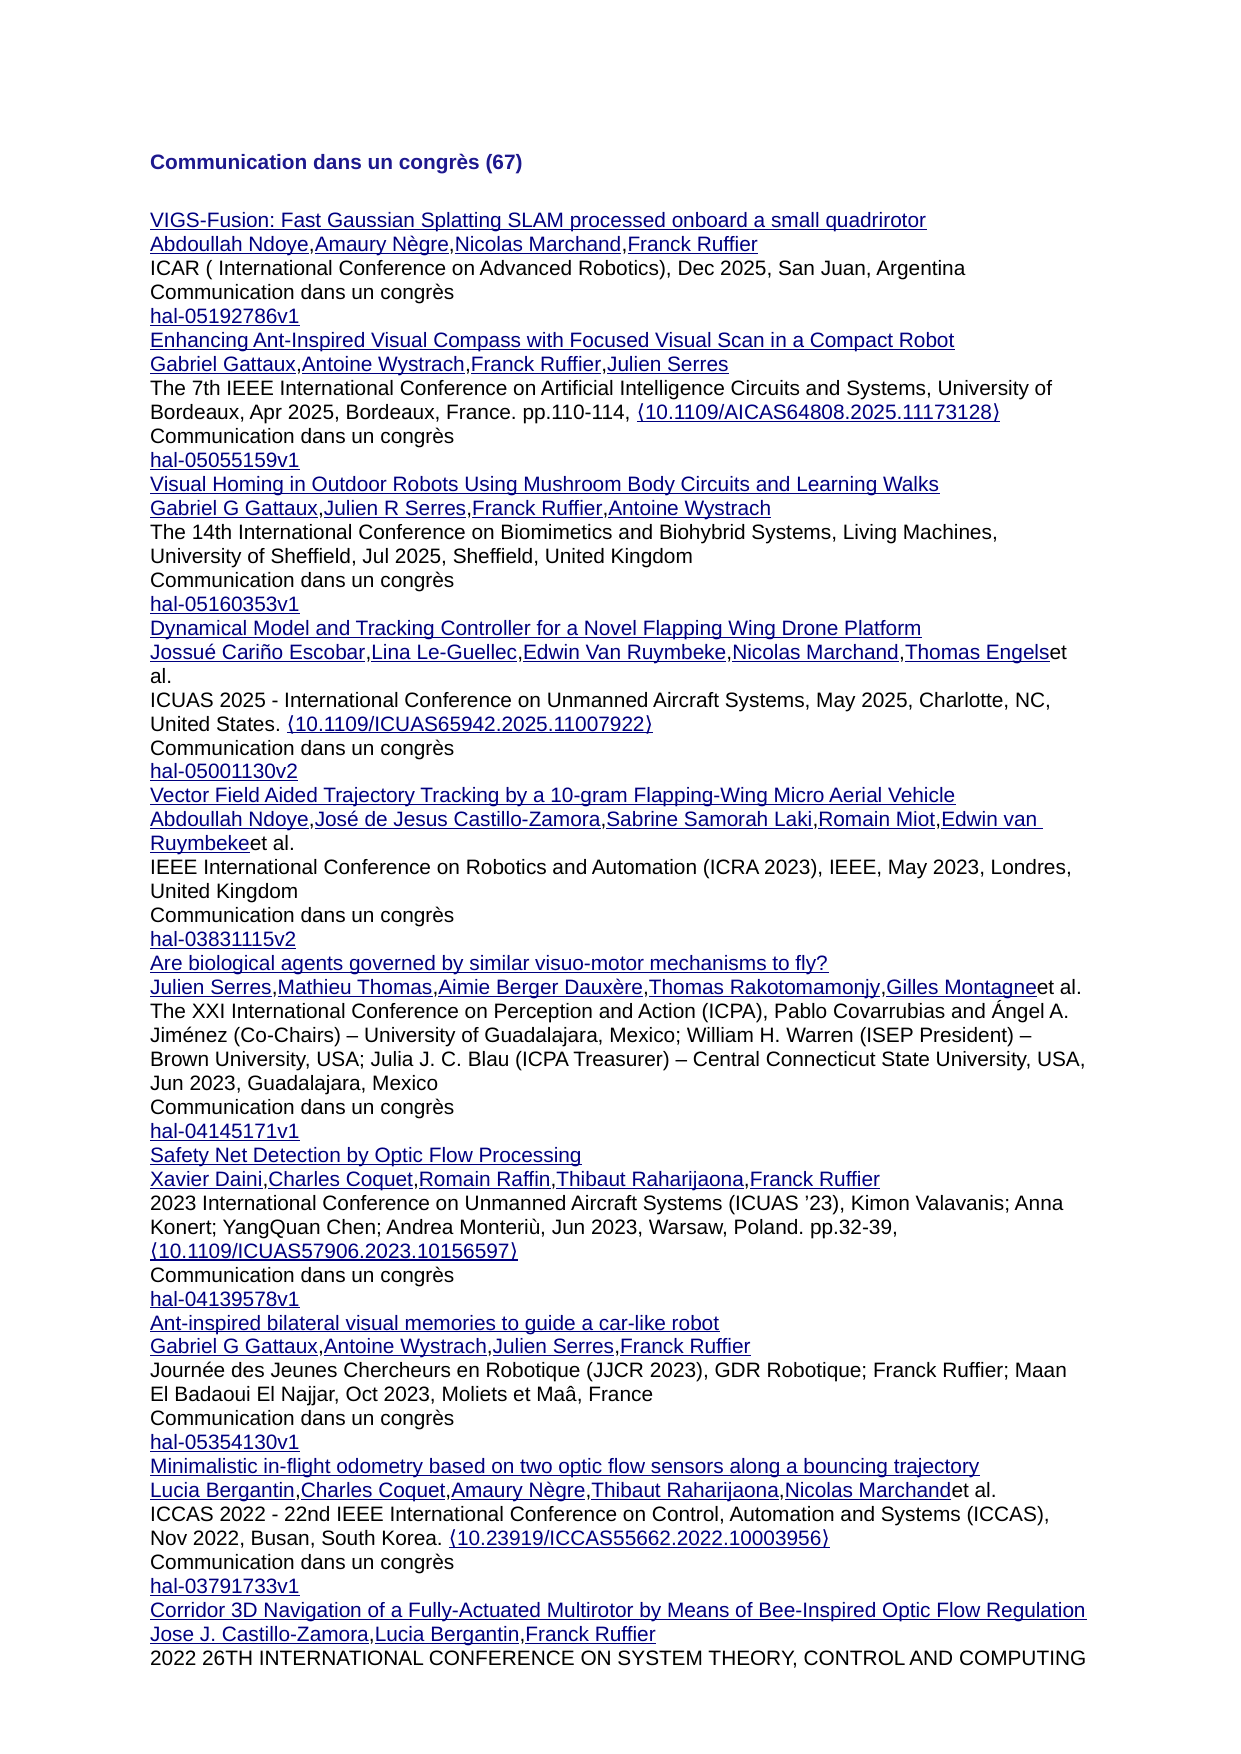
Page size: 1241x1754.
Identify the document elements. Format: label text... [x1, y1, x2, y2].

table_cell Enhancing Ant-Inspired Visual Compass with Focused Visual Scan in a Compact Robot Gabriel Gattaux,Antoine Wystrach,Franck Ruffier,Julien Serres The 7th IEEE International Conference on Artificial Intelligence Circuits and Systems, University of Bordeaux, Apr 2025, Bordeaux, France. pp.110-114, ⟨10.1109/AICAS64808.2025.11173128⟩ Communication dans un congrès hal-05055159v1 [150, 328, 1090, 472]
table_cell Safety Net Detection by Optic Flow Processing Xavier Daini,Charles Coquet,Romain Raffin,Thibaut Raharijaona,Franck Ruffier 2023 International Conference on Unmanned Aircraft Systems (ICUAS ’23), Kimon Valavanis; Anna Konert; YangQuan Chen; Andrea Monteriù, Jun 2023, Warsaw, Poland. pp.32-39, ⟨10.1109/ICUAS57906.2023.10156597⟩ Communication dans un congrès hal-04139578v1 [150, 1143, 1090, 1310]
table_cell Corridor 3D Navigation of a Fully-Actuated Multirotor by Means of Bee-Inspired Optic Flow Regulation Jose J. Castillo-Zamora,Lucia Bergantin,Franck Ruffier 2022 26TH INTERNATIONAL CONFERENCE ON SYSTEM THEORY, CONTROL AND COMPUTING [150, 1598, 1090, 1670]
table_cell Visual Homing in Outdoor Robots Using Mushroom Body Circuits and Learning Walks Gabriel G Gattaux,Julien R Serres,Franck Ruffier,Antoine Wystrach The 14th International Conference on Biomimetics and Biohybrid Systems, Living Machines, University of Sheffield, Jul 2025, Sheffield, United Kingdom Communication dans un congrès hal-05160353v1 [150, 472, 1090, 616]
table_cell Vector Field Aided Trajectory Tracking by a 10-gram Flapping-Wing Micro Aerial Vehicle Abdoullah Ndoye,José de Jesus Castillo-Zamora,Sabrine Samorah Laki,Romain Miot,Edwin van Ruymbekeet al. IEEE International Conference on Robotics and Automation (ICRA 2023), IEEE, May 2023, Londres, United Kingdom Communication dans un congrès hal-03831115v2 [150, 783, 1090, 951]
table_cell Are biological agents governed by similar visuo-motor mechanisms to fly? Julien Serres,Mathieu Thomas,Aimie Berger Dauxère,Thomas Rakotomamonjy,Gilles Montagneet al. The XXI International Conference on Perception and Action (ICPA), Pablo Covarrubias and Ángel A. Jiménez (Co-Chairs) – University of Guadalajara, Mexico; William H. Warren (ISEP President) – Brown University, USA; Julia J. C. Blau (ICPA Treasurer) – Central Connecticut State University, USA, Jun 2023, Guadalajara, Mexico Communication dans un congrès hal-04145171v1 [150, 951, 1090, 1143]
subtitle Communication dans un congrès (67) [150, 150, 1090, 174]
table_header VIGS-Fusion: Fast Gaussian Splatting SLAM processed onboard a small quadrirotor Abdoullah Ndoye,Amaury Nègre,Nicolas Marchand,Franck Ruffier ICAR ( International Conference on Advanced Robotics), Dec 2025, San Juan, Argentina Communication dans un congrès hal-05192786v1 [150, 208, 1090, 328]
table_cell Dynamical Model and Tracking Controller for a Novel Flapping Wing Drone Platform Jossué Cariño Escobar,Lina Le-Guellec,Edwin Van Ruymbeke,Nicolas Marchand,Thomas Engelset al. ICUAS 2025 - International Conference on Unmanned Aircraft Systems, May 2025, Charlotte, NC, United States. ⟨10.1109/ICUAS65942.2025.11007922⟩ Communication dans un congrès hal-05001130v2 [150, 616, 1090, 783]
table_cell Ant-inspired bilateral visual memories to guide a car-like robot Gabriel G Gattaux,Antoine Wystrach,Julien Serres,Franck Ruffier Journée des Jeunes Chercheurs en Robotique (JJCR 2023), GDR Robotique; Franck Ruffier; Maan El Badaoui El Najjar, Oct 2023, Moliets et Maâ, France Communication dans un congrès hal-05354130v1 [150, 1310, 1090, 1454]
table_cell Minimalistic in-flight odometry based on two optic flow sensors along a bouncing trajectory Lucia Bergantin,Charles Coquet,Amaury Nègre,Thibaut Raharijaona,Nicolas Marchandet al. ICCAS 2022 - 22nd IEEE International Conference on Control, Automation and Systems (ICCAS), Nov 2022, Busan, South Korea. ⟨10.23919/ICCAS55662.2022.10003956⟩ Communication dans un congrès hal-03791733v1 [150, 1454, 1090, 1598]
